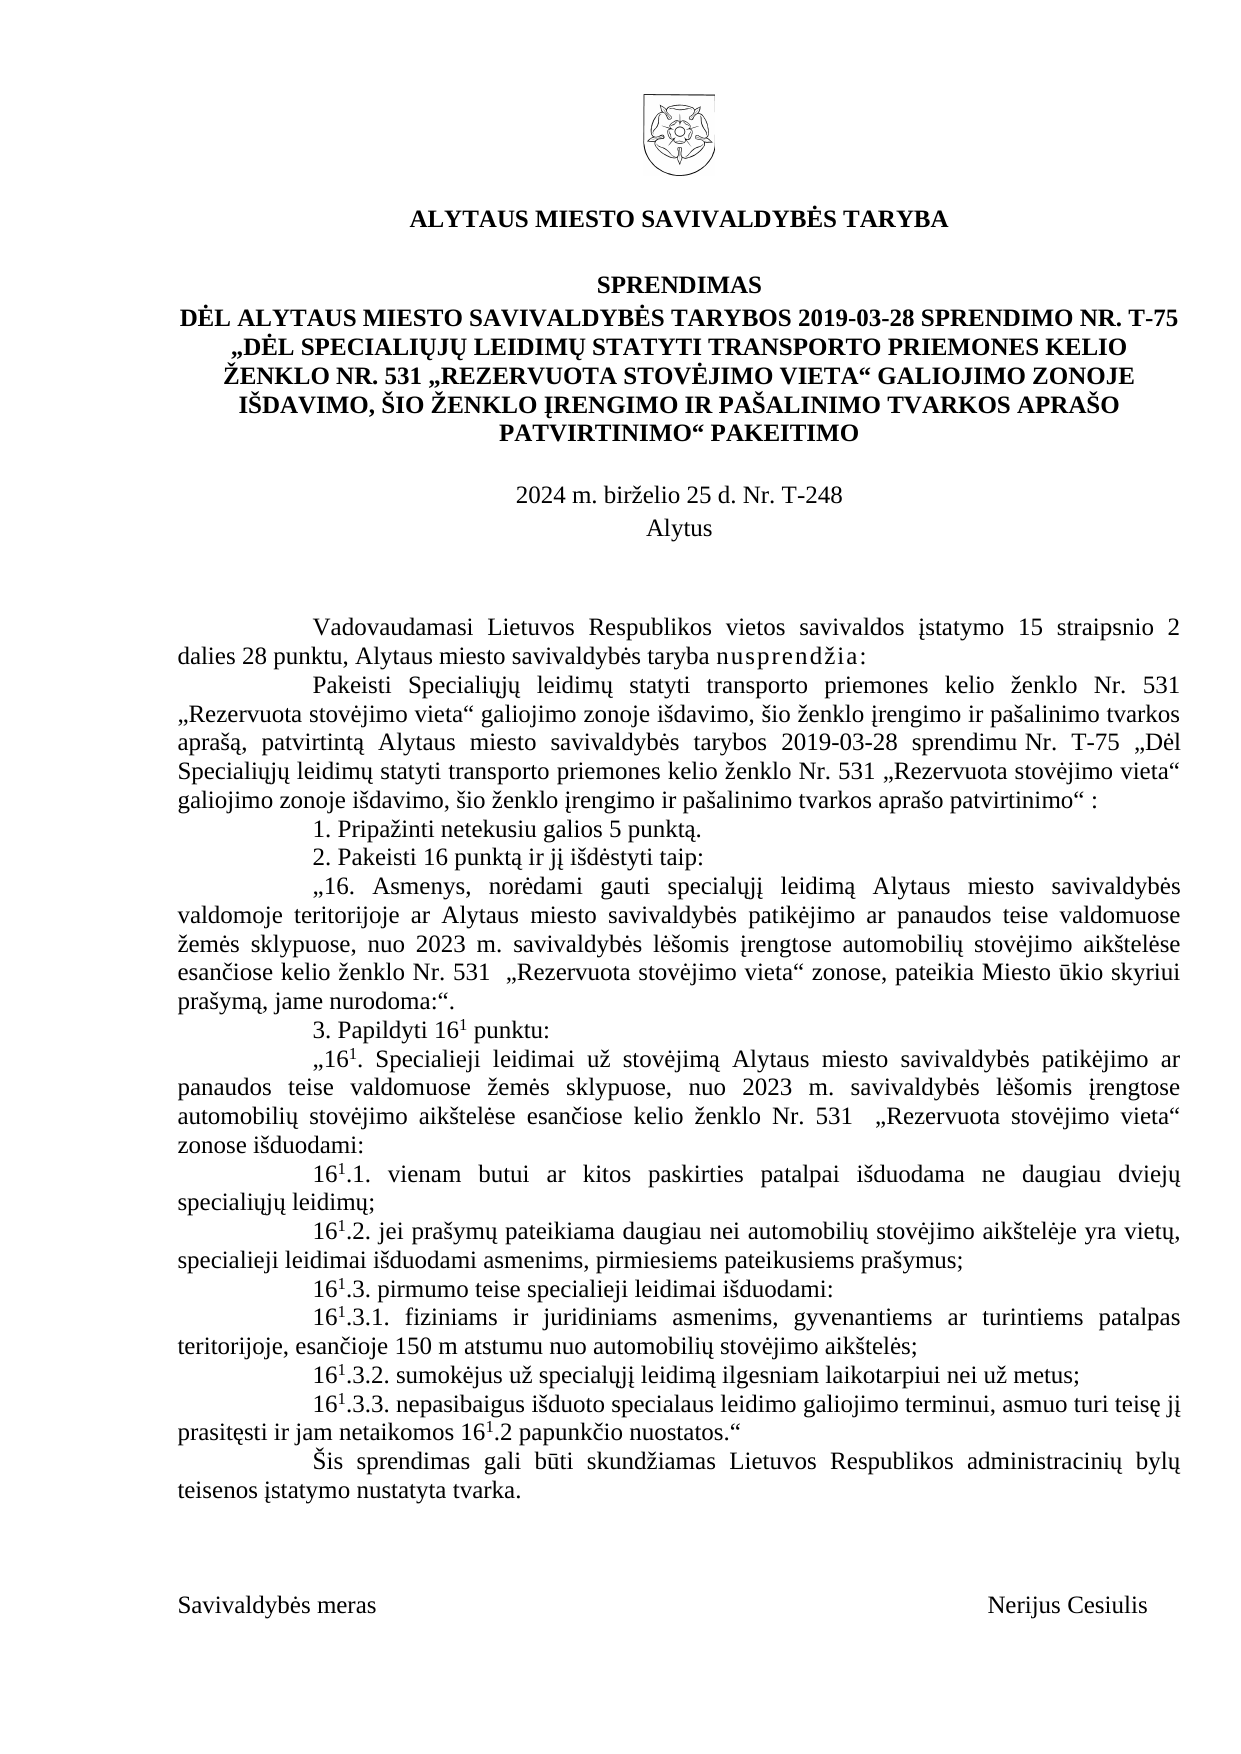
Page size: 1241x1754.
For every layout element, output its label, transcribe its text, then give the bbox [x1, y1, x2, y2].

text „16. Asmenys, norėdami gauti specialųjį leidimą Alytaus miesto savivaldybės valdomoje teritorijoje ar Alytaus miesto savivaldybės patikėjimo ar panaudos teise valdomuose žemės sklypuose, nuo 2023 m. savivaldybės lėšomis įrengtose automobilių stovėjimo aikštelėse esančiose kelio ženklo Nr. 531 „Rezervuota stovėjimo vieta“ zonose, pateikia Miesto ūkio skyriui prašymą, jame nurodoma:“. [177, 871, 1181, 1015]
text DĖL ALYTAUS MIESTO SAVIVALDYBĖS TARYBOS 2019-03-28 SPRENDIMO NR. T-75 „DĖL SPECIALIŲJŲ LEIDIMŲ STATYTI TRANSPORTO PRIEMONES KELIO ŽENKLO NR. 531 „REZERVUOTA STOVĖJIMO VIETA“ GALIOJIMO ZONOJE IŠDAVIMO, ŠIO ŽENKLO ĮRENGIMO IR PAŠALINIMO TVARKOS APRAŠO PATVIRTINIMO“ PAKEITIMO [177, 303, 1181, 447]
text 161.3.2. sumokėjus už specialųjį leidimą ilgesniam laikotarpiui nei už metus; [177, 1360, 1181, 1389]
text 161.3.1. fiziniams ir juridiniams asmenims, gyvenantiems ar turintiems patalpas teritorijoje, esančioje 150 m atstumu nuo automobilių stovėjimo aikštelės; [177, 1302, 1181, 1360]
text 161.3. pirmumo teise specialieji leidimai išduodami: [177, 1274, 1181, 1302]
text 1. Pripažinti netekusiu galios 5 punktą. [177, 814, 1181, 842]
text Vadovaudamasi Lietuvos Respublikos vietos savivaldos įstatymo 15 straipsnio 2 dalies 28 punktu, Alytaus miesto savivaldybės taryba nusprendžia: [177, 612, 1181, 670]
text Šis sprendimas gali būti skundžiamas Lietuvos Respublikos administracinių bylų teisenos įstatymo nustatyta tvarka. [177, 1446, 1181, 1504]
text Savivaldybės meras Nerijus Cesiulis [177, 1590, 1181, 1619]
text 161.1. vienam butui ar kitos paskirties patalpai išduodama ne daugiau dviejų specialiųjų leidimų; [177, 1159, 1181, 1216]
text 2. Pakeisti 16 punktą ir jį išdėstyti taip: [177, 842, 1181, 871]
text 161.3.3. nepasibaigus išduoto specialaus leidimo galiojimo terminui, asmuo turi teisę jį prasitęsti ir jam netaikomos 161.2 papunkčio nuostatos.“ [177, 1389, 1181, 1446]
text Pakeisti Specialiųjų leidimų statyti transporto priemones kelio ženklo Nr. 531 „Rezervuota stovėjimo vieta“ galiojimo zonoje išdavimo, šio ženklo įrengimo ir pašalinimo tvarkos aprašą, patvirtintą Alytaus miesto savivaldybės tarybos 2019-03-28 sprendimu Nr. T-75 „Dėl Specialiųjų leidimų statyti transporto priemones kelio ženklo Nr. 531 „Rezervuota stovėjimo vieta“ galiojimo zonoje išdavimo, šio ženklo įrengimo ir pašalinimo tvarkos aprašo patvirtinimo“ : [177, 670, 1181, 814]
text ALYTAUS MIESTO SAVIVALDYBĖS TARYBA [177, 204, 1181, 233]
text 2024 m. birželio 25 d. Nr. T-248 [177, 480, 1181, 509]
text 161.2. jei prašymų pateikiama daugiau nei automobilių stovėjimo aikštelėje yra vietų, specialieji leidimai išduodami asmenims, pirmiesiems pateikusiems prašymus; [177, 1216, 1181, 1274]
text 3. Papildyti 161 punktu: [177, 1015, 1181, 1044]
text „161. Specialieji leidimai už stovėjimą Alytaus miesto savivaldybės patikėjimo ar panaudos teise valdomuose žemės sklypuose, nuo 2023 m. savivaldybės lėšomis įrengtose automobilių stovėjimo aikštelėse esančiose kelio ženklo Nr. 531 „Rezervuota stovėjimo vieta“ zonose išduodami: [177, 1044, 1181, 1159]
text Alytus [177, 513, 1181, 542]
text SPRENDIMAS [177, 271, 1181, 299]
